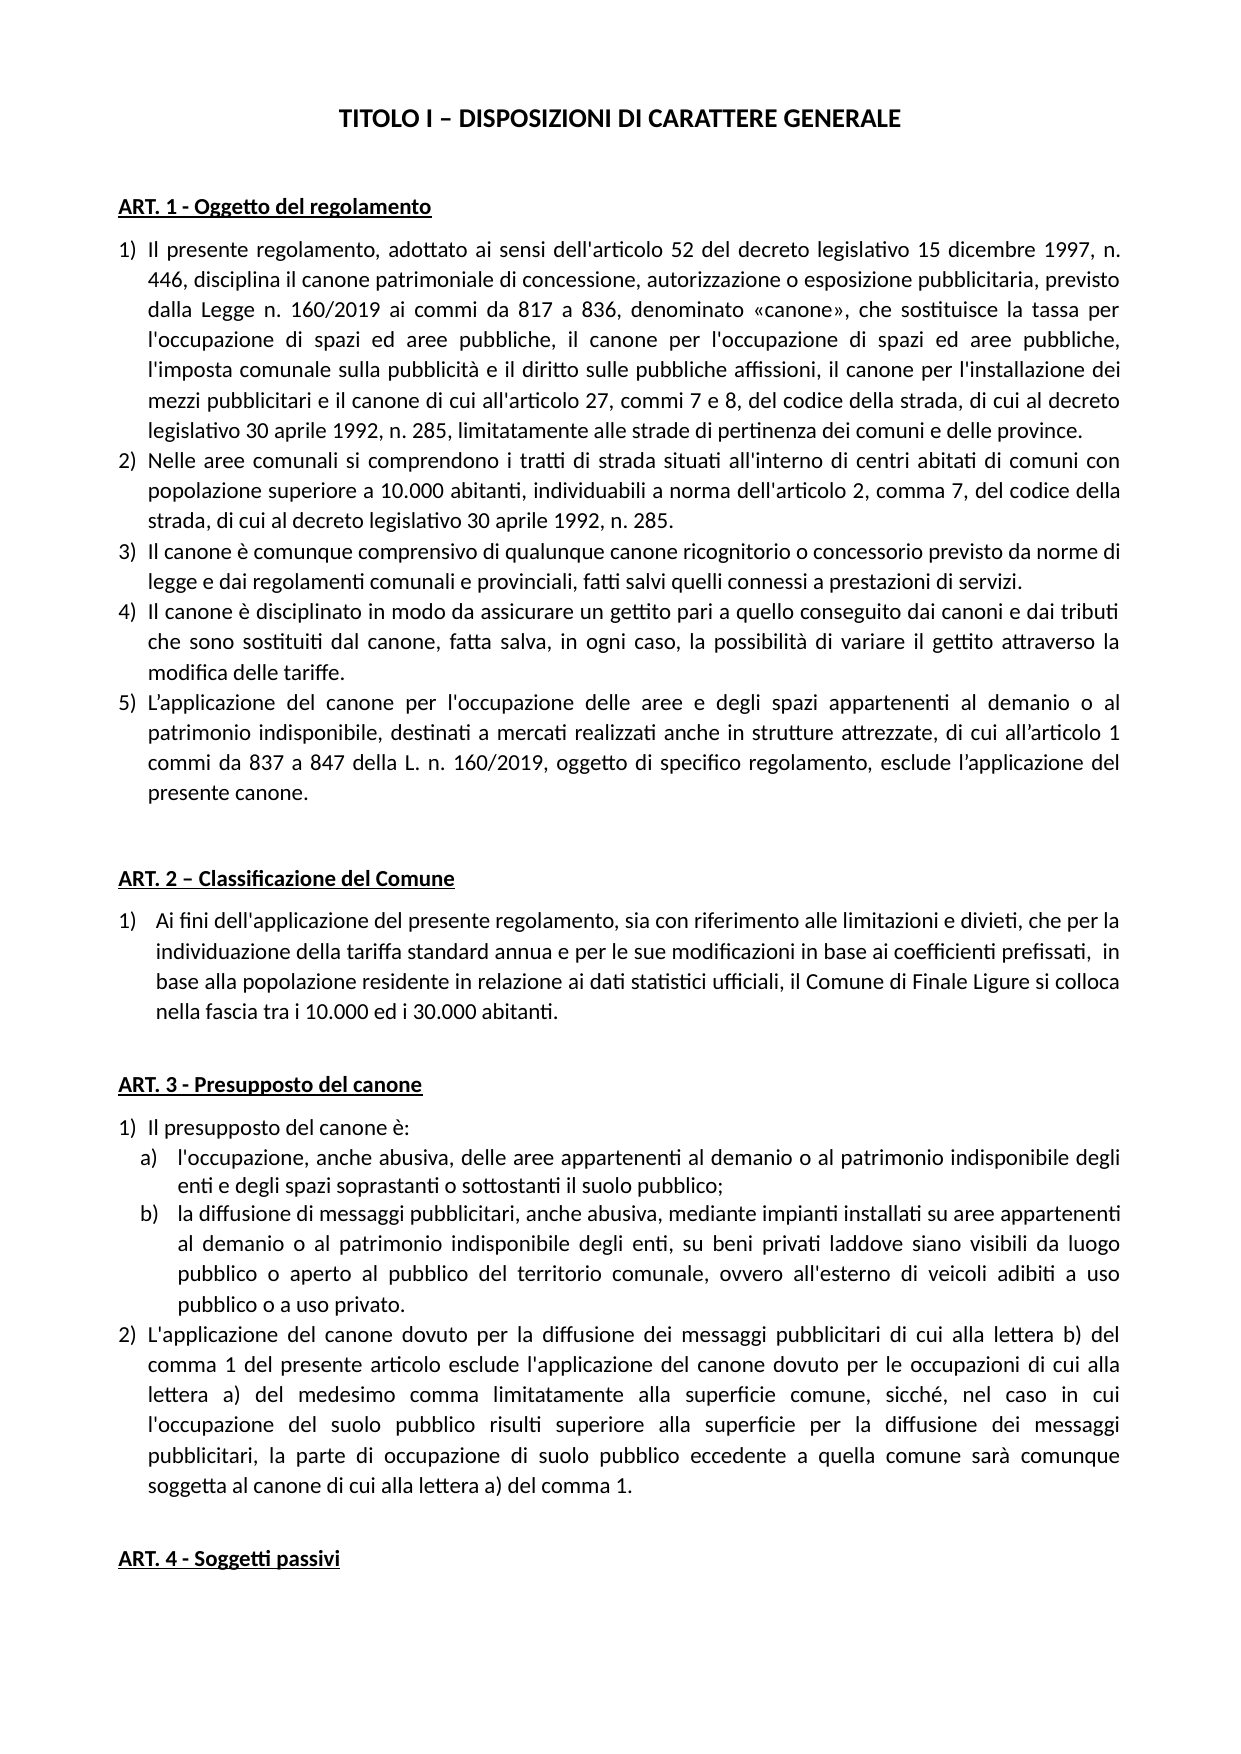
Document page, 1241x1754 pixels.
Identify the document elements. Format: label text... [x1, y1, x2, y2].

list Ai fini dell'applicazione del presente regolamento, sia con riferimento alle limitazioni e divieti, che per la individuazione della tariffa standard annua e per le sue modificazioni in base ai coefficienti prefissati, in base alla popolazione residente in relazione ai dati statistici ufficiali, il Comune di Finale Ligure si colloca nella fascia tra i 10.000 ed i 30.000 abitanti. [118, 907, 1122, 1025]
list Il canone è disciplinato in modo da assicurare un gettito pari a quello conseguito dai canoni e dai tributi che sono sostituiti dal canone, fatta salva, in ogni caso, la possibilità di variare il gettito attraverso la modifica delle tariffe. [118, 597, 1122, 686]
text ART. 4 - Soggetti passivi [118, 1544, 1122, 1572]
list l'occupazione, anche abusiva, delle aree appartenenti al demanio o al patrimonio indisponibile degli enti e degli spazi soprastanti o sottostanti il suolo pubblico; [140, 1143, 1122, 1199]
list Il canone è comunque comprensivo di qualunque canone ricognitorio o concessorio previsto da norme di legge e dai regolamenti comunali e provinciali, fatti salvi quelli connessi a prestazioni di servizi. [118, 537, 1122, 595]
text ART. 2 – Classificazione del Comune [118, 864, 1122, 892]
list Nelle aree comunali si comprendono i tratti di strada situati all'interno di centri abitati di comuni con popolazione superiore a 10.000 abitanti, individuabili a norma dell'articolo 2, comma 7, del codice della strada, di cui al decreto legislativo 30 aprile 1992, n. 285. [118, 446, 1122, 534]
text ART. 1 - Oggetto del regolamento [118, 192, 1122, 220]
list Il presente regolamento, adottato ai sensi dell'articolo 52 del decreto legislativo 15 dicembre 1997, n. 446, disciplina il canone patrimoniale di concessione, autorizzazione o esposizione pubblicitaria, previsto dalla Legge n. 160/2019 ai commi da 817 a 836, denominato «canone», che sostituisce la tassa per l'occupazione di spazi ed aree pubbliche, il canone per l'occupazione di spazi ed aree pubbliche, l'imposta comunale sulla pubblicità e il diritto sulle pubbliche affissioni, il canone per l'installazione dei mezzi pubblicitari e il canone di cui all'articolo 27, commi 7 e 8, del codice della strada, di cui al decreto legislativo 30 aprile 1992, n. 285, limitatamente alle strade di pertinenza dei comuni e delle province. [118, 235, 1122, 444]
list Il presupposto del canone è: [118, 1113, 1122, 1141]
text ART. 3 - Presupposto del canone [118, 1070, 1122, 1098]
list L'applicazione del canone dovuto per la diffusione dei messaggi pubblicitari di cui alla lettera b) del comma 1 del presente articolo esclude l'applicazione del canone dovuto per le occupazioni di cui alla lettera a) del medesimo comma limitatamente alla superficie comune, sicché, nel caso in cui l'occupazione del suolo pubblico risulti superiore alla superficie per la diffusione dei messaggi pubblicitari, la parte di occupazione di suolo pubblico eccedente a quella comune sarà comunque soggetta al canone di cui alla lettera a) del comma 1. [118, 1320, 1122, 1499]
list la diffusione di messaggi pubblicitari, anche abusiva, mediante impianti installati su aree appartenenti al demanio o al patrimonio indisponibile degli enti, su beni privati laddove siano visibili da luogo pubblico o aperto al pubblico del territorio comunale, ovvero all'esterno di veicoli adibiti a uso pubblico o a uso privato. [140, 1199, 1122, 1318]
list L’applicazione del canone per l'occupazione delle aree e degli spazi appartenenti al demanio o al patrimonio indisponibile, destinati a mercati realizzati anche in strutture attrezzate, di cui all’articolo 1 commi da 837 a 847 della L. n. 160/2019, oggetto di specifico regolamento, esclude l’applicazione del presente canone. [118, 688, 1122, 806]
text TITOLO I – DISPOSIZIONI DI CARATTERE GENERALE [118, 101, 1122, 134]
